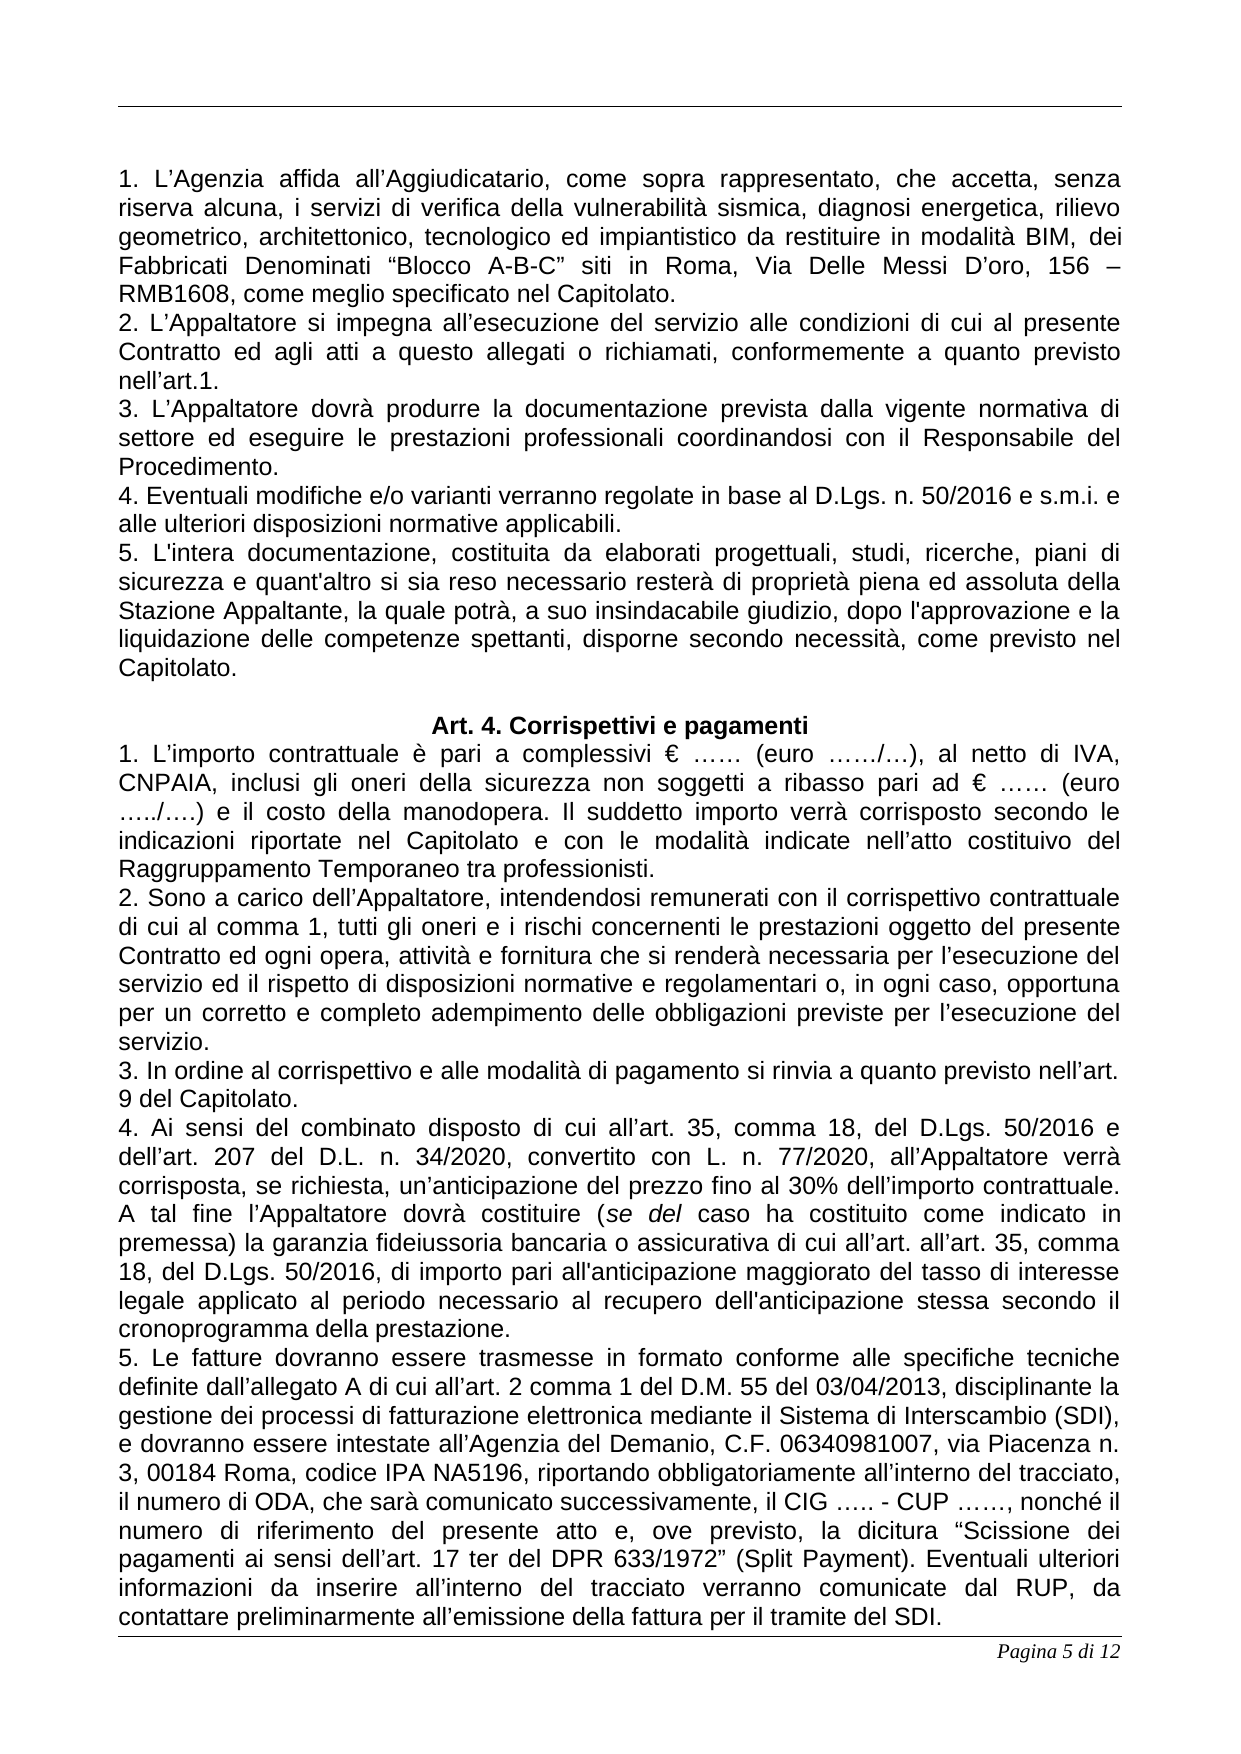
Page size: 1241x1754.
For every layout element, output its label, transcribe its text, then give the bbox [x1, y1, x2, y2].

text 2. L’Appaltatore si impegna all’esecuzione del servizio alle condizioni di cui al presente Contratto ed agli atti a questo allegati o richiamati, conformemente a quanto previsto nell’art.1. [118, 308, 1122, 394]
text 1. L’importo contrattuale è pari a complessivi € …… (euro ……/…), al netto di IVA, CNPAIA, inclusi gli oneri della sicurezza non soggetti a ribasso pari ad € …… (euro …../….) e il costo della manodopera. Il suddetto importo verrà corrisposto secondo le indicazioni riportate nel Capitolato e con le modalità indicate nell’atto costituivo del Raggruppamento Temporaneo tra professionisti. [118, 739, 1122, 883]
text 1. L’Agenzia affida all’Aggiudicatario, come sopra rappresentato, che accetta, senza riserva alcuna, i servizi di verifica della vulnerabilità sismica, diagnosi energetica, rilievo geometrico, architettonico, tecnologico ed impiantistico da restituire in modalità BIM, dei Fabbricati Denominati “Blocco A-B-C” siti in Roma, Via Delle Messi D’oro, 156 – RMB1608, come meglio specificato nel Capitolato. [118, 164, 1122, 308]
text 3. In ordine al corrispettivo e alle modalità di pagamento si rinvia a quanto previsto nell’art. 9 del Capitolato. [118, 1056, 1122, 1113]
text 5. L'intera documentazione, costituita da elaborati progettuali, studi, ricerche, piani di sicurezza e quant'altro si sia reso necessario resterà di proprietà piena ed assoluta della Stazione Appaltante, la quale potrà, a suo insindacabile giudizio, dopo l'approvazione e la liquidazione delle competenze spettanti, disporne secondo necessità, come previsto nel Capitolato. [118, 538, 1122, 682]
text 4. Ai sensi del combinato disposto di cui all’art. 35, comma 18, del D.Lgs. 50/2016 e dell’art. 207 del D.L. n. 34/2020, convertito con L. n. 77/2020, all’Appaltatore verrà corrisposta, se richiesta, un’anticipazione del prezzo fino al 30% dell’importo contrattuale. A tal fine l’Appaltatore dovrà costituire (se del caso ha costituito come indicato in premessa) la garanzia fideiussoria bancaria o assicurativa di cui all’art. all’art. 35, comma 18, del D.Lgs. 50/2016, di importo pari all'anticipazione maggiorato del tasso di interesse legale applicato al periodo necessario al recupero dell'anticipazione stessa secondo il cronoprogramma della prestazione. [118, 1113, 1122, 1343]
text Art. 4. Corrispettivi e pagamenti [118, 711, 1122, 739]
text 3. L’Appaltatore dovrà produrre la documentazione prevista dalla vigente normativa di settore ed eseguire le prestazioni professionali coordinandosi con il Responsabile del Procedimento. [118, 394, 1122, 481]
text 4. Eventuali modifiche e/o varianti verranno regolate in base al D.Lgs. n. 50/2016 e s.m.i. e alle ulteriori disposizioni normative applicabili. [118, 481, 1122, 538]
text 2. Sono a carico dell’Appaltatore, intendendosi remunerati con il corrispettivo contrattuale di cui al comma 1, tutti gli oneri e i rischi concernenti le prestazioni oggetto del presente Contratto ed ogni opera, attività e fornitura che si renderà necessaria per l’esecuzione del servizio ed il rispetto di disposizioni normative e regolamentari o, in ogni caso, opportuna per un corretto e completo adempimento delle obbligazioni previste per l’esecuzione del servizio. [118, 883, 1122, 1056]
text 5. Le fatture dovranno essere trasmesse in formato conforme alle specifiche tecniche definite dall’allegato A di cui all’art. 2 comma 1 del D.M. 55 del 03/04/2013, disciplinante la gestione dei processi di fatturazione elettronica mediante il Sistema di Interscambio (SDI), e dovranno essere intestate all’Agenzia del Demanio, C.F. 06340981007, via Piacenza n. 3, 00184 Roma, codice IPA NA5196, riportando obbligatoriamente all’interno del tracciato, il numero di ODA, che sarà comunicato successivamente, il CIG ….. - CUP ……, nonché il numero di riferimento del presente atto e, ove previsto, la dicitura “Scissione dei pagamenti ai sensi dell’art. 17 ter del DPR 633/1972” (Split Payment). Eventuali ulteriori informazioni da inserire all’interno del tracciato verranno comunicate dal RUP, da contattare preliminarmente all’emissione della fattura per il tramite del SDI. [118, 1343, 1122, 1631]
